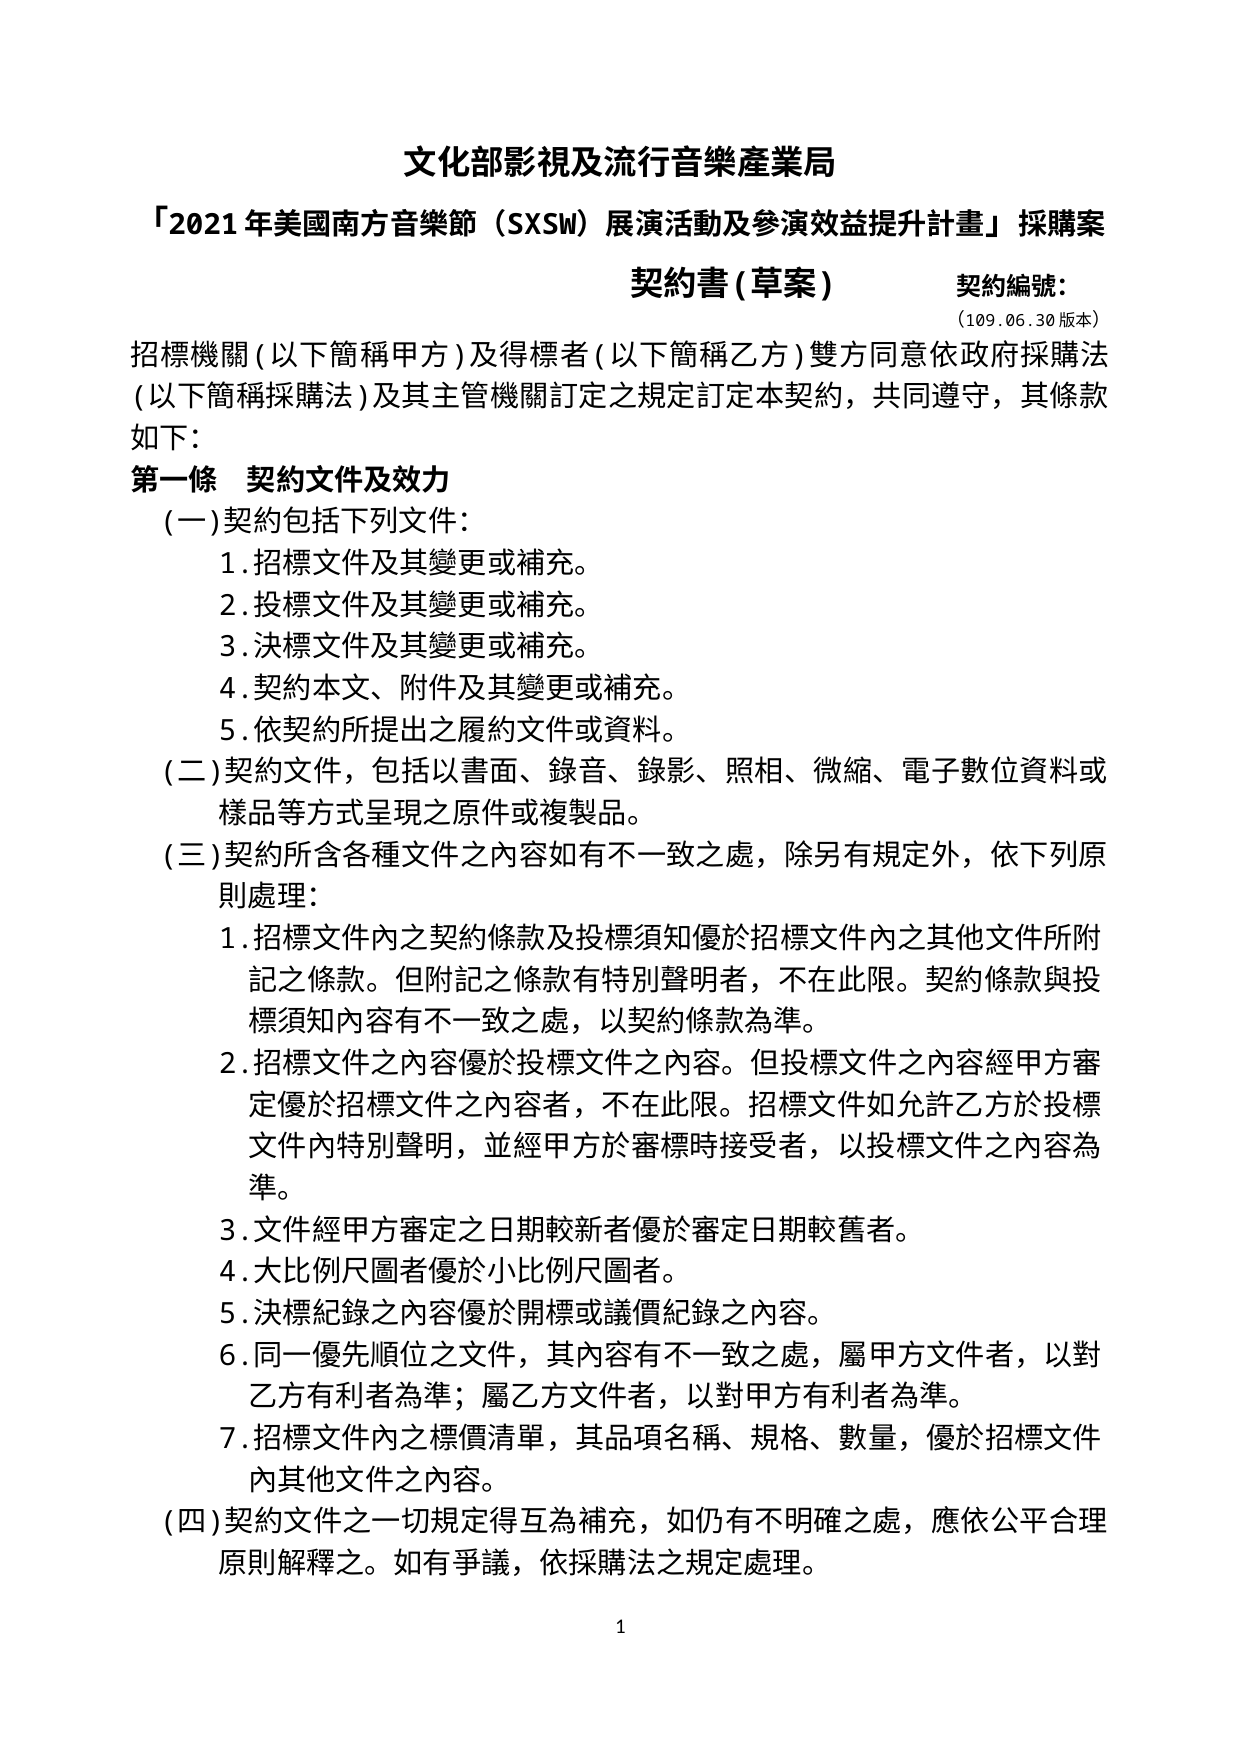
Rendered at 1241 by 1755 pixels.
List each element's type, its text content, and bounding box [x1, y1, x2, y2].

text 「2021年美國南方音樂節（SXSW）展演活動及參演效益提升計畫」採購案 [130, 196, 1110, 244]
text 文化部影視及流行音樂產業局 [130, 136, 1110, 184]
text 6.同一優先順位之文件，其內容有不一致之處，屬甲方文件者，以對乙方有利者為準；屬乙方文件者，以對甲方有利者為準。 [218, 1332, 1104, 1415]
text 1.招標文件內之契約條款及投標須知優於招標文件內之其他文件所附記之條款。但附記之條款有特別聲明者，不在此限。契約條款與投標須知內容有不一致之處，以契約條款為準。 [218, 915, 1104, 1040]
text 2.投標文件及其變更或補充。 [218, 582, 1104, 623]
text 1.招標文件及其變更或補充。 [218, 540, 1104, 582]
text 3.決標文件及其變更或補充。 [218, 623, 1104, 665]
text 2.招標文件之內容優於投標文件之內容。但投標文件之內容經甲方審定優於招標文件之內容者，不在此限。招標文件如允許乙方於投標文件內特別聲明，並經甲方於審標時接受者，以投標文件之內容為準。 [218, 1040, 1104, 1207]
text 第一條 契約文件及效力 [130, 457, 1110, 498]
text 7.招標文件內之標價清單，其品項名稱、規格、數量，優於招標文件內其他文件之內容。 [218, 1415, 1104, 1498]
text 5.依契約所提出之履約文件或資料。 [218, 707, 1104, 748]
text 4.大比例尺圖者優於小比例尺圖者。 [218, 1248, 1104, 1290]
text (四)契約文件之一切規定得互為補充，如仍有不明確之處，應依公平合理原則解釋之。如有爭議，依採購法之規定處理。 [159, 1498, 1110, 1582]
text 3.文件經甲方審定之日期較新者優於審定日期較舊者。 [218, 1207, 1104, 1248]
text 4.契約本文、附件及其變更或補充。 [218, 665, 1104, 707]
text (三)契約所含各種文件之內容如有不一致之處，除另有規定外，依下列原則處理： [159, 832, 1110, 915]
text 5.決標紀錄之內容優於開標或議價紀錄之內容。 [218, 1290, 1104, 1332]
text 契約書(草案) 契約編號： [130, 256, 1110, 305]
text (一)契約包括下列文件： [159, 498, 1110, 540]
text 招標機關(以下簡稱甲方)及得標者(以下簡稱乙方)雙方同意依政府採購法(以下簡稱採購法)及其主管機關訂定之規定訂定本契約，共同遵守，其條款如下： [130, 332, 1110, 457]
text （109.06.30版本） [130, 305, 1110, 332]
text (二)契約文件，包括以書面、錄音、錄影、照相、微縮、電子數位資料或樣品等方式呈現之原件或複製品。 [159, 748, 1110, 832]
